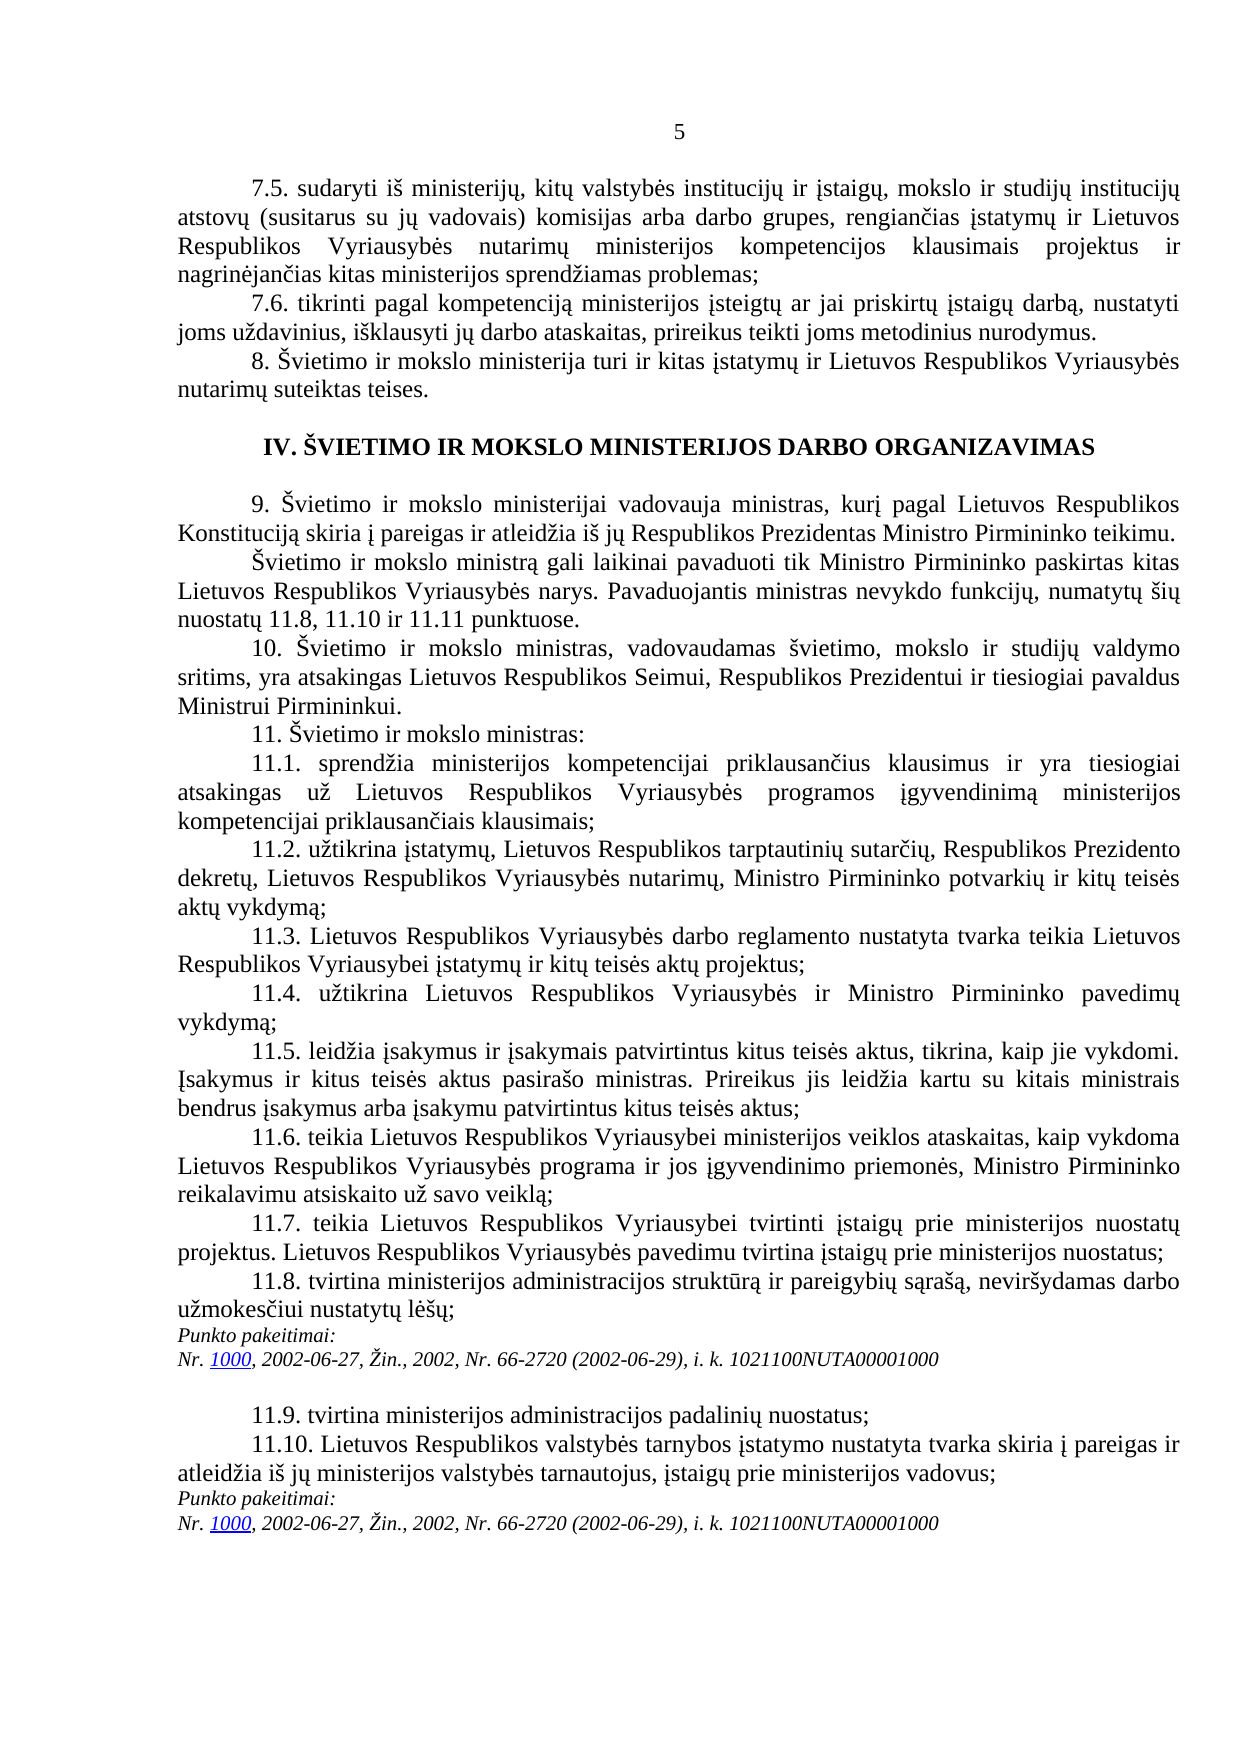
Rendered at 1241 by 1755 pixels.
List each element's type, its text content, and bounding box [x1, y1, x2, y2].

text Nr. 1000, 2002-06-27, Žin., 2002, Nr. 66-2720 (2002-06-29), i. k. 1021100NUTA00001000 [177, 1510, 1181, 1534]
text 11.6. teikia Lietuvos Respublikos Vyriausybei ministerijos veiklos ataskaitas, kaip vykdoma Lietuvos Respublikos Vyriausybės programa ir jos įgyvendinimo priemonės, Ministro Pirmininko reikalavimu atsiskaito už savo veiklą; [177, 1122, 1181, 1208]
text 11.3. Lietuvos Respublikos Vyriausybės darbo reglamento nustatyta tvarka teikia Lietuvos Respublikos Vyriausybei įstatymų ir kitų teisės aktų projektus; [177, 921, 1181, 978]
text 11.7. teikia Lietuvos Respublikos Vyriausybei tvirtinti įstaigų prie ministerijos nuostatų projektus. Lietuvos Respublikos Vyriausybės pavedimu tvirtina įstaigų prie ministerijos nuostatus; [177, 1208, 1181, 1266]
text 11.9. tvirtina ministerijos administracijos padalinių nuostatus; [177, 1400, 1181, 1429]
text IV. ŠVIETIMO IR MOKSLO MINISTERIJOS DARBO ORGANIZAVIMAS [177, 432, 1181, 461]
text Punkto pakeitimai: [177, 1486, 1181, 1510]
text 11.2. užtikrina įstatymų, Lietuvos Respublikos tarptautinių sutarčių, Respublikos Prezidento dekretų, Lietuvos Respublikos Vyriausybės nutarimų, Ministro Pirmininko potvarkių ir kitų teisės aktų vykdymą; [177, 834, 1181, 921]
text 7.6. tikrinti pagal kompetenciją ministerijos įsteigtų ar jai priskirtų įstaigų darbą, nustatyti joms uždavinius, išklausyti jų darbo ataskaitas, prireikus teikti joms metodinius nurodymus. [177, 288, 1181, 346]
text 11.10. Lietuvos Respublikos valstybės tarnybos įstatymo nustatyta tvarka skiria į pareigas ir atleidžia iš jų ministerijos valstybės tarnautojus, įstaigų prie ministerijos vadovus; [177, 1429, 1181, 1486]
text 11.5. leidžia įsakymus ir įsakymais patvirtintus kitus teisės aktus, tikrina, kaip jie vykdomi. Įsakymus ir kitus teisės aktus pasirašo ministras. Prireikus jis leidžia kartu su kitais ministrais bendrus įsakymus arba įsakymu patvirtintus kitus teisės aktus; [177, 1036, 1181, 1122]
text 9. Švietimo ir mokslo ministerijai vadovauja ministras, kurį pagal Lietuvos Respublikos Konstituciją skiria į pareigas ir atleidžia iš jų Respublikos Prezidentas Ministro Pirmininko teikimu. [177, 489, 1181, 547]
text 11.8. tvirtina ministerijos administracijos struktūrą ir pareigybių sąrašą, neviršydamas darbo užmokesčiui nustatytų lėšų; [177, 1266, 1181, 1323]
text 11.4. užtikrina Lietuvos Respublikos Vyriausybės ir Ministro Pirmininko pavedimų vykdymą; [177, 978, 1181, 1036]
text Švietimo ir mokslo ministrą gali laikinai pavaduoti tik Ministro Pirmininko paskirtas kitas Lietuvos Respublikos Vyriausybės narys. Pavaduojantis ministras nevykdo funkcijų, numatytų šių nuostatų 11.8, 11.10 ir 11.11 punktuose. [177, 547, 1181, 633]
text 7.5. sudaryti iš ministerijų, kitų valstybės institucijų ir įstaigų, mokslo ir studijų institucijų atstovų (susitarus su jų vadovais) komisijas arba darbo grupes, rengiančias įstatymų ir Lietuvos Respublikos Vyriausybės nutarimų ministerijos kompetencijos klausimais projektus ir nagrinėjančias kitas ministerijos sprendžiamas problemas; [177, 173, 1181, 288]
text 10. Švietimo ir mokslo ministras, vadovaudamas švietimo, mokslo ir studijų valdymo sritims, yra atsakingas Lietuvos Respublikos Seimui, Respublikos Prezidentui ir tiesiogiai pavaldus Ministrui Pirmininkui. [177, 633, 1181, 719]
text Punkto pakeitimai: [177, 1323, 1181, 1347]
text Nr. 1000, 2002-06-27, Žin., 2002, Nr. 66-2720 (2002-06-29), i. k. 1021100NUTA00001000 [177, 1347, 1181, 1371]
text 11.1. sprendžia ministerijos kompetencijai priklausančius klausimus ir yra tiesiogiai atsakingas už Lietuvos Respublikos Vyriausybės programos įgyvendinimą ministerijos kompetencijai priklausančiais klausimais; [177, 748, 1181, 834]
text 8. Švietimo ir mokslo ministerija turi ir kitas įstatymų ir Lietuvos Respublikos Vyriausybės nutarimų suteiktas teises. [177, 346, 1181, 403]
text 11. Švietimo ir mokslo ministras: [177, 719, 1181, 748]
